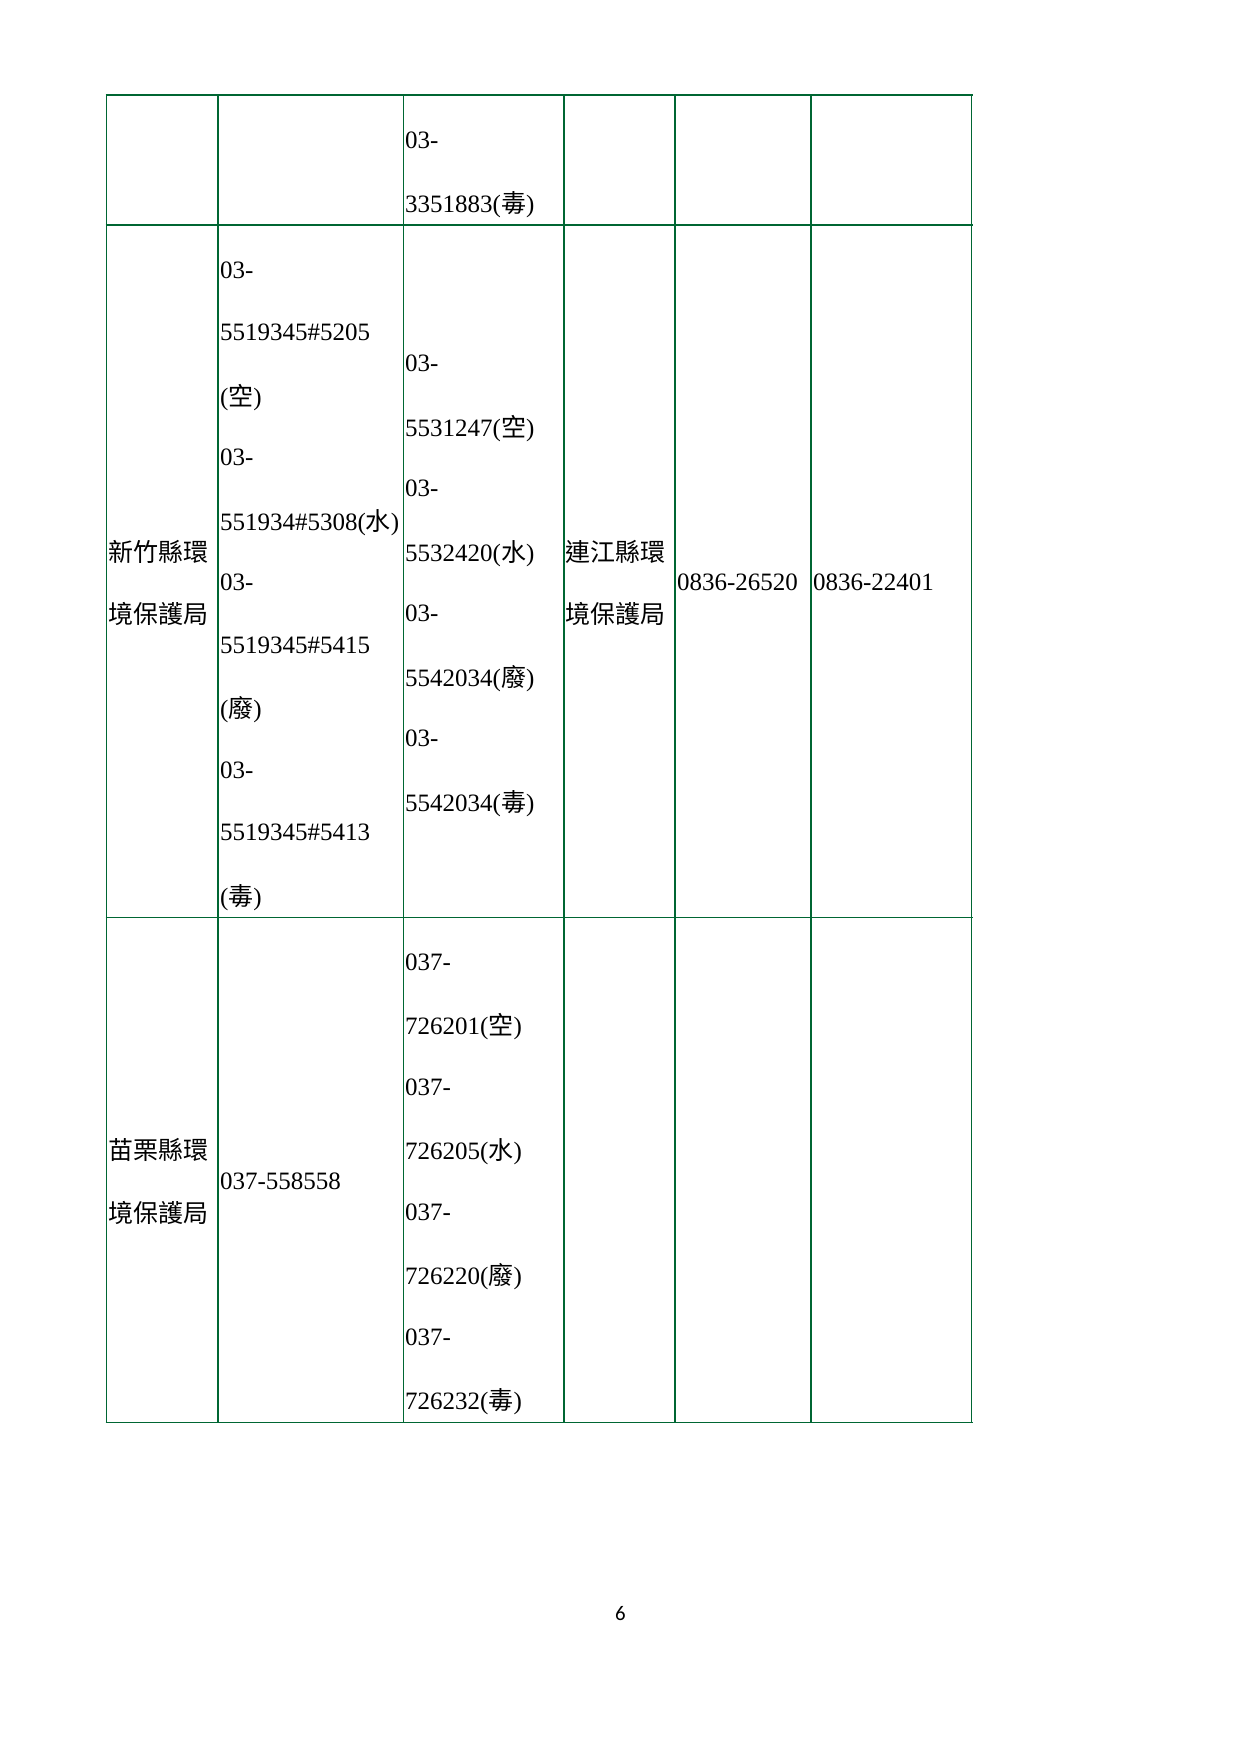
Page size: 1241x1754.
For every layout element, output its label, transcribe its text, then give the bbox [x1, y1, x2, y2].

table_cell 苗栗縣環境保護局 [107, 918, 217, 1421]
table_cell 0836-26520 [676, 226, 810, 916]
table_cell 連江縣環境保護局 [565, 226, 674, 916]
table_cell 03-3351883(毒) [404, 96, 563, 224]
table_cell 03-5531247(空) 03-5532420(水) 03-5542034(廢) 03-5542034(毒) [404, 226, 563, 916]
table_cell 03-5519345#5205(空) 03-551934#5308(水) 03-5519345#5415(廢) 03-5519345#5413(毒) [219, 226, 403, 916]
table_cell 新竹縣環境保護局 [107, 226, 217, 916]
table_cell [676, 96, 810, 224]
table_cell [812, 918, 971, 1421]
table_cell 037-726201(空) 037-726205(水) 037-726220(廢) 037-726232(毒) [404, 918, 563, 1421]
table_cell 0836-22401 [812, 226, 971, 916]
table_cell [565, 96, 674, 224]
table_cell [676, 918, 810, 1421]
table_cell [107, 96, 217, 224]
table_cell [219, 96, 403, 224]
table_cell [812, 96, 971, 224]
table_cell [565, 918, 674, 1421]
table_cell 037-558558 [219, 918, 403, 1421]
